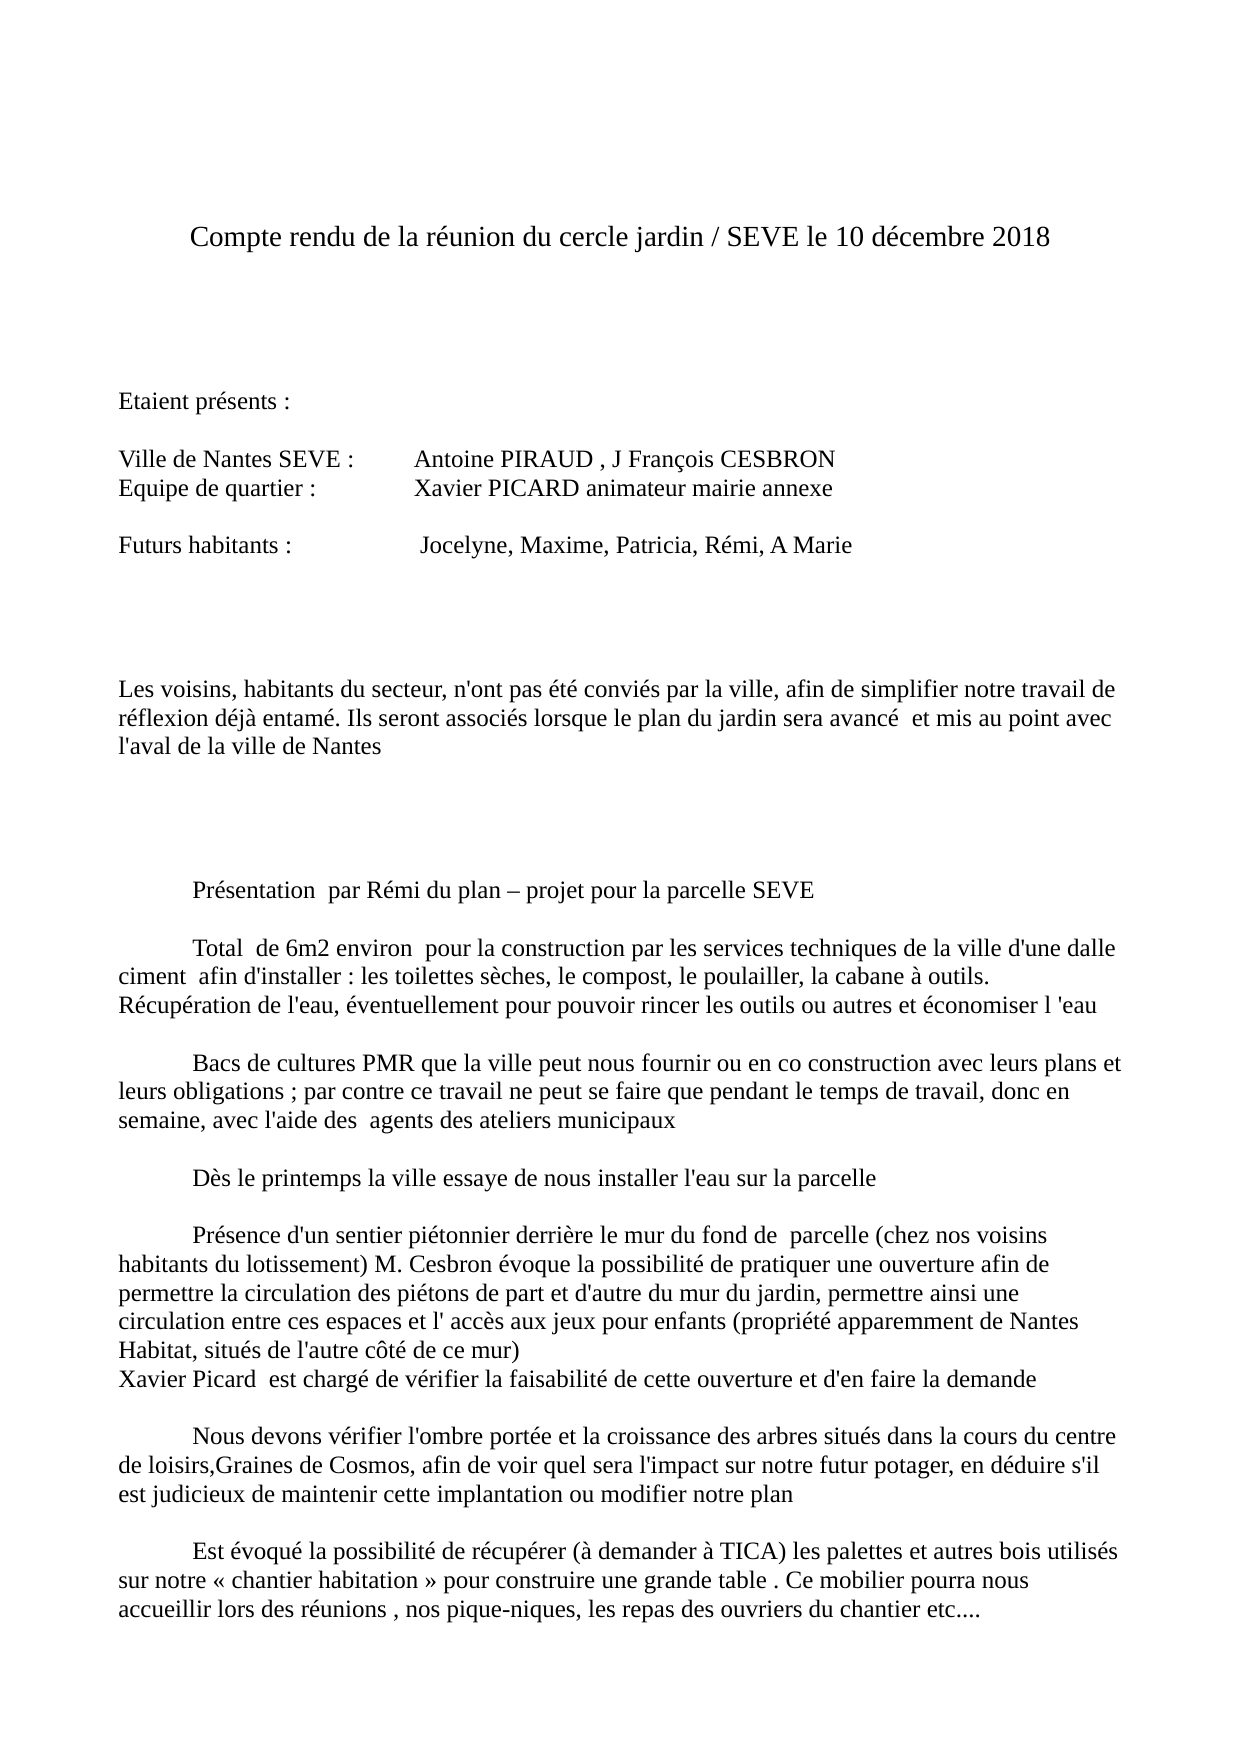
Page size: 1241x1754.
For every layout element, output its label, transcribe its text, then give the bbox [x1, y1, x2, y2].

text Bacs de cultures PMR que la ville peut nous fournir ou en co construction avec leurs plans et leurs obligations ; par contre ce travail ne peut se faire que pendant le temps de travail, donc en semaine, avec l'aide des agents des ateliers municipaux [118, 1048, 1122, 1134]
text Ville de Nantes SEVE : Antoine PIRAUD , J François CESBRON [118, 444, 1122, 473]
text Les voisins, habitants du secteur, n'ont pas été conviés par la ville, afin de simplifier notre travail de réflexion déjà entamé. Ils seront associés lorsque le plan du jardin sera avancé et mis au point avec l'aval de la ville de Nantes [118, 674, 1122, 760]
text Est évoqué la possibilité de récupérer (à demander à TICA) les palettes et autres bois utilisés sur notre « chantier habitation » pour construire une grande table . Ce mobilier pourra nous accueillir lors des réunions , nos pique-niques, les repas des ouvriers du chantier etc.... [118, 1536, 1122, 1623]
text Compte rendu de la réunion du cercle jardin / SEVE le 10 décembre 2018 [118, 219, 1122, 252]
text Dès le printemps la ville essaye de nous installer l'eau sur la parcelle [118, 1163, 1122, 1191]
text Présence d'un sentier piétonnier derrière le mur du fond de parcelle (chez nos voisins habitants du lotissement) M. Cesbron évoque la possibilité de pratiquer une ouverture afin de permettre la circulation des piétons de part et d'autre du mur du jardin, permettre ainsi une circulation entre ces espaces et l' accès aux jeux pour enfants (propriété apparemment de Nantes Habitat, situés de l'autre côté de ce mur) [118, 1220, 1122, 1364]
text Xavier Picard est chargé de vérifier la faisabilité de cette ouverture et d'en faire la demande [118, 1364, 1122, 1393]
text Présentation par Rémi du plan – projet pour la parcelle SEVE [118, 875, 1122, 904]
text Futurs habitants : Jocelyne, Maxime, Patricia, Rémi, A Marie [118, 530, 1122, 559]
text Equipe de quartier : Xavier PICARD animateur mairie annexe [118, 473, 1122, 501]
text Nous devons vérifier l'ombre portée et la croissance des arbres situés dans la cours du centre de loisirs,Graines de Cosmos, afin de voir quel sera l'impact sur notre futur potager, en déduire s'il est judicieux de maintenir cette implantation ou modifier notre plan [118, 1421, 1122, 1508]
text Etaient présents : [118, 386, 1122, 415]
text Total de 6m2 environ pour la construction par les services techniques de la ville d'une dalle ciment afin d'installer : les toilettes sèches, le compost, le poulailler, la cabane à outils. Récupération de l'eau, éventuellement pour pouvoir rincer les outils ou autres et économiser l 'eau [118, 933, 1122, 1019]
